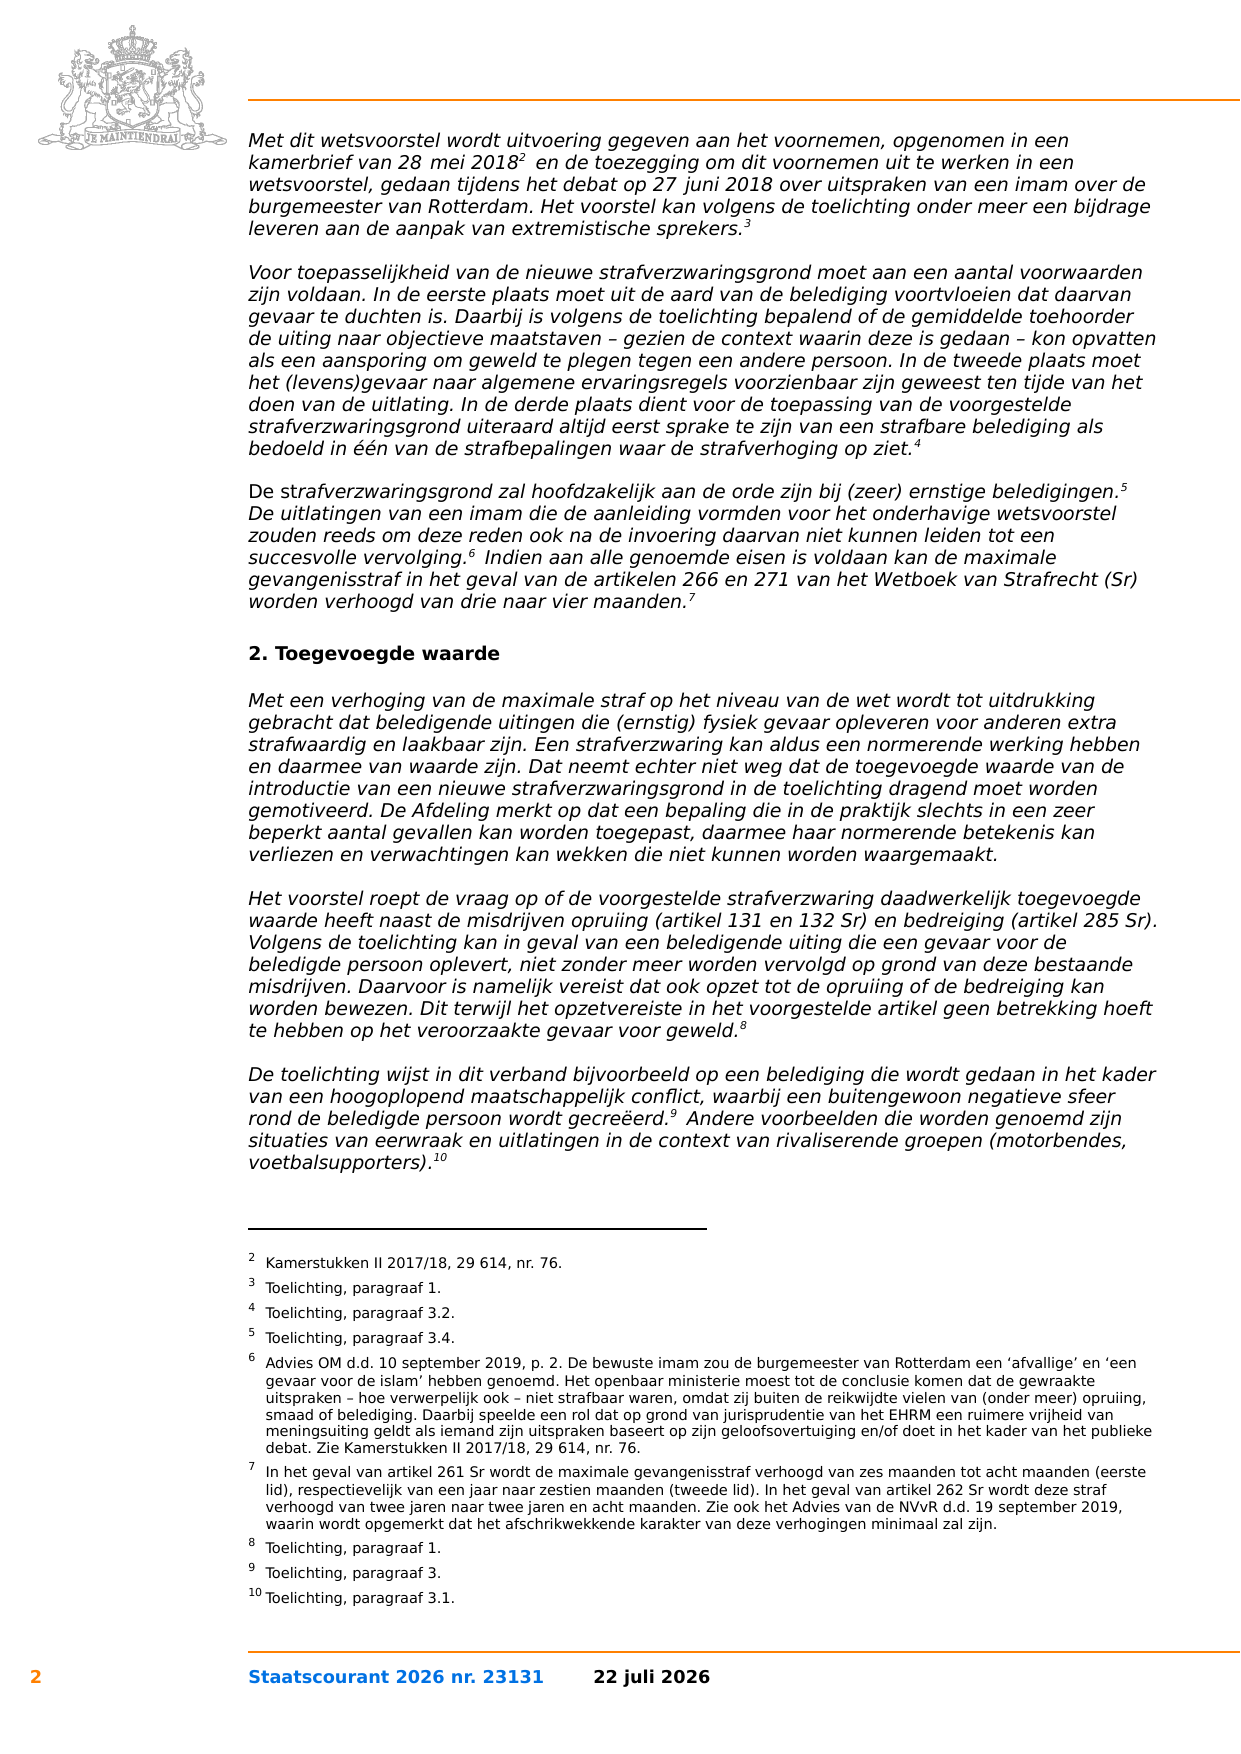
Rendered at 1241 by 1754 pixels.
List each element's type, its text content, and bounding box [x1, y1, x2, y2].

text Het voorstel roept de vraag op of de voorgestelde strafverzwaring daadwerkelijk toegevoegde waarde heeft naast de misdrijven opruiing (artikel 131 en 132 Sr) en bedreiging (artikel 285 Sr). Volgens de toelichting kan in geval van een beledigende uiting die een gevaar voor de beledigde persoon oplevert, niet zonder meer worden vervolgd op grond van deze bestaande misdrijven. Daarvoor is namelijk vereist dat ook opzet tot de opruiing of de bedreiging kan worden bewezen. Dit terwijl het opzetvereiste in het voorgestelde artikel geen betrekking hoeft te hebben op het veroorzaakte gevaar voor geweld. [248, 888, 1163, 1042]
text Toelichting, paragraaf 3.4. [248, 1326, 1163, 1348]
text Voor toepasselijkheid van de nieuwe strafverzwaringsgrond moet aan een aantal voorwaarden zijn voldaan. In de eerste plaats moet uit de aard van de belediging voortvloeien dat daarvan gevaar te duchten is. Daarbij is volgens de toelichting bepalend of de gemiddelde toehoorder de uiting naar objectieve maatstaven – gezien de context waarin deze is gedaan – kon opvatten als een aansporing om geweld te plegen tegen een andere persoon. In de tweede plaats moet het (levens)gevaar naar algemene ervaringsregels voorzienbaar zijn geweest ten tijde van het doen van de uitlating. In de derde plaats dient voor de toepassing van de voorgestelde strafverzwaringsgrond uiteraard altijd eerst sprake te zijn van een strafbare belediging als bedoeld in één van de strafbepalingen waar de strafverhoging op ziet. [248, 262, 1163, 459]
text Toelichting, paragraaf 1. [248, 1276, 1163, 1298]
text De toelichting wijst in dit verband bijvoorbeeld op een belediging die wordt gedaan in het kader van een hoogoplopend maatschappelijk conflict, waarbij een buitengewoon negatieve sfeer rond de beledigde persoon wordt gecreëerd. Andere voorbeelden die worden genoemd zijn situaties van eerwraak en uitlatingen in de context van rivaliserende groepen (motorbendes, voetbalsupporters). [248, 1064, 1163, 1173]
text Advies OM d.d. 10 september 2019, p. 2. De bewuste imam zou de burgemeester van Rotterdam een ‘afvallige’ en ‘een gevaar voor de islam’ hebben genoemd. Het openbaar ministerie moest tot de conclusie komen dat de gewraakte uitspraken – hoe verwerpelijk ook – niet strafbaar waren, omdat zij buiten de reikwijdte vielen van (onder meer) opruiing, smaad of belediging. Daarbij speelde een rol dat op grond van jurisprudentie van het EHRM een ruimere vrijheid van meningsuiting geldt als iemand zijn uitspraken baseert op zijn geloofsovertuiging en/of doet in het kader van het publieke debat. Zie Kamerstukken II 2017/18, 29 614, nr. 76. [248, 1351, 1163, 1457]
text Toelichting, paragraaf 3.2. [248, 1301, 1163, 1323]
text Kamerstukken II 2017/18, 29 614, nr. 76. [248, 1251, 1163, 1273]
text In het geval van artikel 261 Sr wordt de maximale gevangenisstraf verhoogd van zes maanden tot acht maanden (eerste lid), respectievelijk van een jaar naar zestien maanden (tweede lid). In het geval van artikel 262 Sr wordt deze straf verhoogd van twee jaren naar twee jaren en acht maanden. Zie ook het Advies van de NVvR d.d. 19 september 2019, waarin wordt opgemerkt dat het afschrikwekkende karakter van deze verhogingen minimaal zal zijn. [248, 1460, 1163, 1533]
text Toelichting, paragraaf 1. [248, 1536, 1163, 1558]
text Met dit wetsvoorstel wordt uitvoering gegeven aan het voornemen, opgenomen in een kamerbrief van 28 mei 2018 en de toezegging om dit voornemen uit te werken in een wetsvoorstel, gedaan tijdens het debat op 27 juni 2018 over uitspraken van een imam over de burgemeester van Rotterdam. Het voorstel kan volgens de toelichting onder meer een bijdrage leveren aan de aanpak van extremistische sprekers. [248, 130, 1163, 240]
text Met een verhoging van de maximale straf op het niveau van de wet wordt tot uitdrukking gebracht dat beledigende uitingen die (ernstig) fysiek gevaar opleveren voor anderen extra strafwaardig en laakbaar zijn. Een strafverzwaring kan aldus een normerende werking hebben en daarmee van waarde zijn. Dat neemt echter niet weg dat de toegevoegde waarde van de introductie van een nieuwe strafverzwaringsgrond in de toelichting dragend moet worden gemotiveerd. De Afdeling merkt op dat een bepaling die in de praktijk slechts in een zeer beperkt aantal gevallen kan worden toegepast, daarmee haar normerende betekenis kan verliezen en verwachtingen kan wekken die niet kunnen worden waargemaakt. [248, 690, 1163, 866]
text Toelichting, paragraaf 3.1. [248, 1586, 1163, 1608]
text Toelichting, paragraaf 3. [248, 1561, 1163, 1583]
text De strafverzwaringsgrond zal hoofdzakelijk aan de orde zijn bij (zeer) ernstige beledigingen. De uitlatingen van een imam die de aanleiding vormden voor het onderhavige wetsvoorstel zouden reeds om deze reden ook na de invoering daarvan niet kunnen leiden tot een succesvolle vervolging. Indien aan alle genoemde eisen is voldaan kan de maximale gevangenisstraf in het geval van de artikelen 266 en 271 van het Wetboek van Strafrecht (Sr) worden verhoogd van drie naar vier maanden. [248, 481, 1163, 613]
picture [38, 25, 227, 150]
subtitle 2. Toegevoegde waarde [248, 643, 1163, 665]
